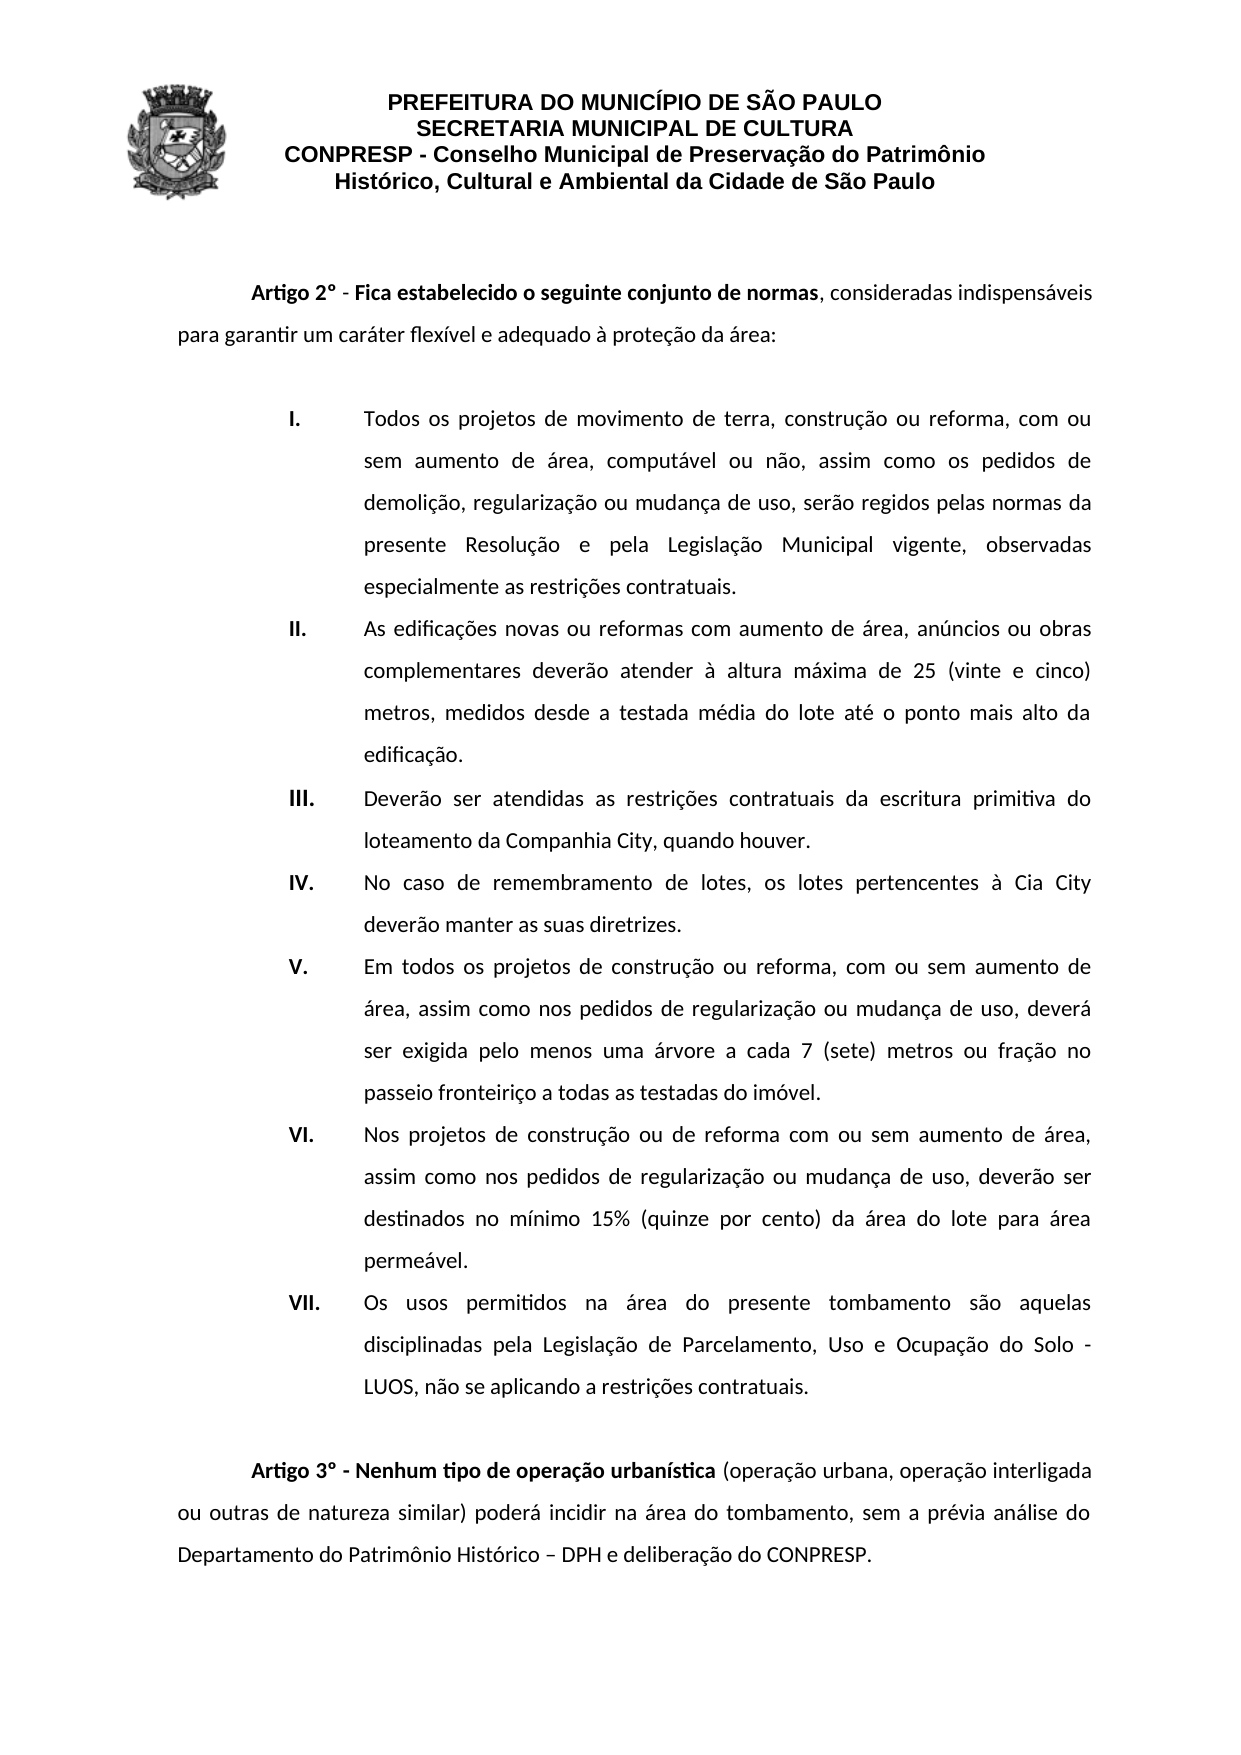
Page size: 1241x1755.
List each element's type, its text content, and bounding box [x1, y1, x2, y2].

list Todos os projetos de movimento de terra, construção ou reforma, com ou sem aumento de área, computável ou não, assim como os pedidos de demolição, regularização ou mudança de uso, serão regidos pelas normas da presente Resolução e pela Legislação Municipal vigente, observadas especialmente as restrições contratuais. [288, 404, 1093, 600]
text Artigo 2º - Fica estabelecido o seguinte conjunto de normas, consideradas indispensáveis para garantir um caráter flexível e adequado à proteção da área: [177, 278, 1093, 348]
list Em todos os projetos de construção ou reforma, com ou sem aumento de área, assim como nos pedidos de regularização ou mudança de uso, deverá ser exigida pelo menos uma árvore a cada 7 (sete) metros ou fração no passeio fronteiriço a todas as testadas do imóvel. [288, 952, 1093, 1106]
list As edificações novas ou reformas com aumento de área, anúncios ou obras complementares deverão atender à altura máxima de 25 (vinte e cinco) metros, medidos desde a testada média do lote até o ponto mais alto da edificação. [288, 614, 1093, 768]
list No caso de remembramento de lotes, os lotes pertencentes à Cia City deverão manter as suas diretrizes. [288, 868, 1093, 938]
list Nos projetos de construção ou de reforma com ou sem aumento de área, assim como nos pedidos de regularização ou mudança de uso, deverão ser destinados no mínimo 15% (quinze por cento) da área do lote para área permeável. [288, 1120, 1093, 1274]
text Artigo 3º - Nenhum tipo de operação urbanística (operação urbana, operação interligada ou outras de natureza similar) poderá incidir na área do tombamento, sem a prévia análise do Departamento do Patrimônio Histórico – DPH e deliberação do CONPRESP. [177, 1456, 1093, 1568]
list Deverão ser atendidas as restrições contratuais da escritura primitiva do loteamento da Companhia City, quando houver. [288, 782, 1093, 854]
list Os usos permitidos na área do presente tombamento são aquelas disciplinadas pela Legislação de Parcelamento, Uso e Ocupação do Solo - LUOS, não se aplicando a restrições contratuais. [288, 1288, 1093, 1400]
